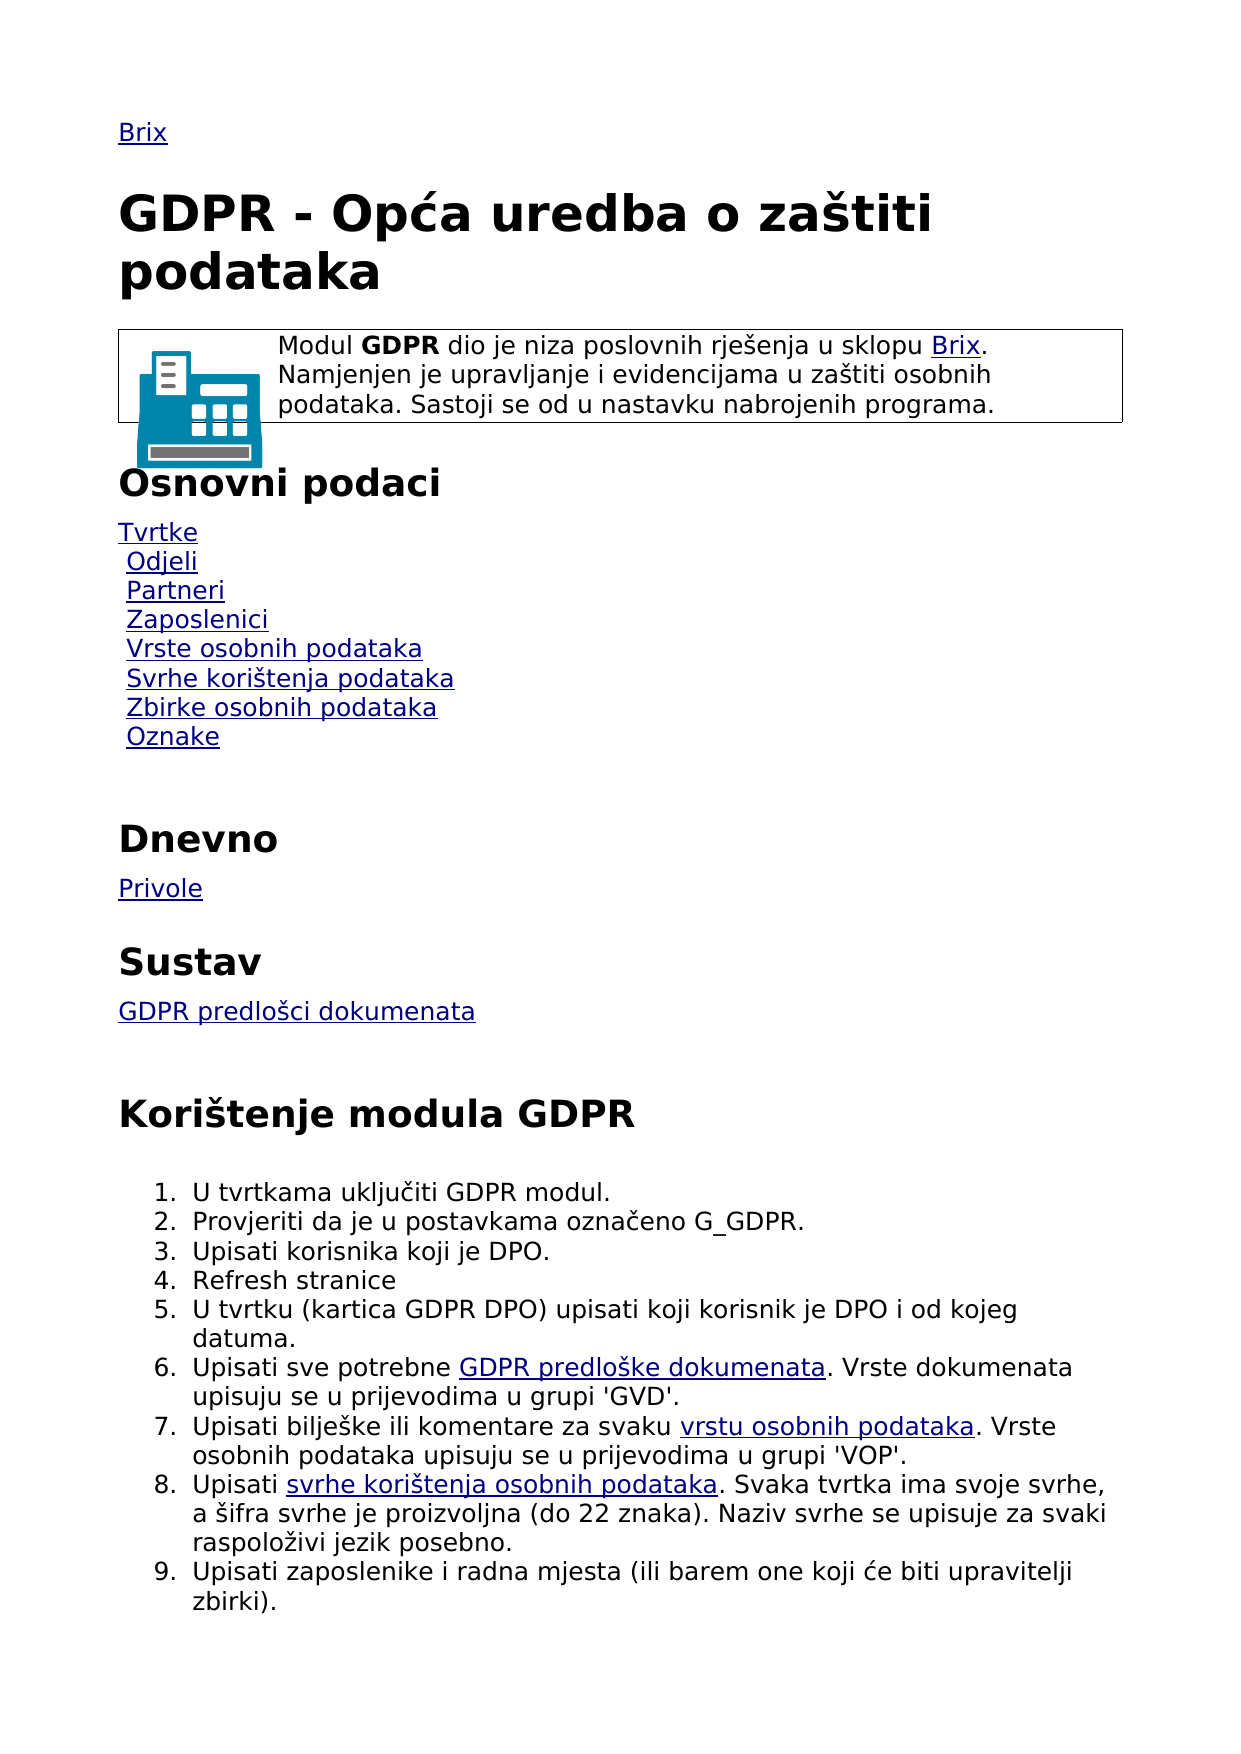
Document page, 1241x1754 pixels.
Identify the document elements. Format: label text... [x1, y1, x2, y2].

table_header Modul GDPR dio je niza poslovnih rješenja u sklopu Brix. Namjenjen je upravljanje i evidencijama u zaštiti osobnih podataka. Sastoji se od u nastavku nabrojenih programa. [119, 330, 1122, 422]
list Upisati sve potrebne GDPR predloške dokumenata. Vrste dokumenata upisuju se u prijevodima u grupi 'GVD'. [177, 1353, 1122, 1412]
list Upisati zaposlenike i radna mjesta (ili barem one koji će biti upravitelji zbirki). [177, 1558, 1122, 1616]
list Upisati svrhe korištenja osobnih podataka. Svaka tvrtka ima svoje svrhe, a šifra svrhe je proizvoljna (do 22 znaka). Naziv svrhe se upisuje za svaki raspoloživi jezik posebno. [177, 1470, 1122, 1558]
subtitle GDPR - Opća uredba o zaštiti podataka [118, 185, 1122, 301]
list U tvrtku (kartica GDPR DPO) upisati koji korisnik je DPO i od kojeg datuma. [177, 1295, 1122, 1353]
subtitle Sustav [118, 941, 1122, 984]
subtitle Osnovni podaci [118, 462, 1122, 506]
list Upisati korisnika koji je DPO. [177, 1237, 1122, 1266]
list Refresh stranice [177, 1266, 1122, 1295]
list Provjeriti da je u postavkama označeno G_GDPR. [177, 1208, 1122, 1237]
list U tvrtkama uključiti GDPR modul. [177, 1178, 1122, 1208]
subtitle Korištenje modula GDPR [118, 1093, 1122, 1136]
text Brix [118, 118, 1122, 147]
subtitle Dnevno [118, 818, 1122, 862]
text Privole [118, 874, 1122, 903]
text Tvrtke Odjeli Partneri Zaposlenici Vrste osobnih podataka Svrhe korištenja podataka Zbirke osobnih podataka Oznake [118, 518, 1122, 781]
list Upisati bilješke ili komentare za svaku vrstu osobnih podataka. Vrste osobnih podataka upisuju se u prijevodima u grupi 'VOP'. [177, 1412, 1122, 1470]
text GDPR predlošci dokumenata [118, 997, 1122, 1055]
picture [121, 331, 278, 488]
